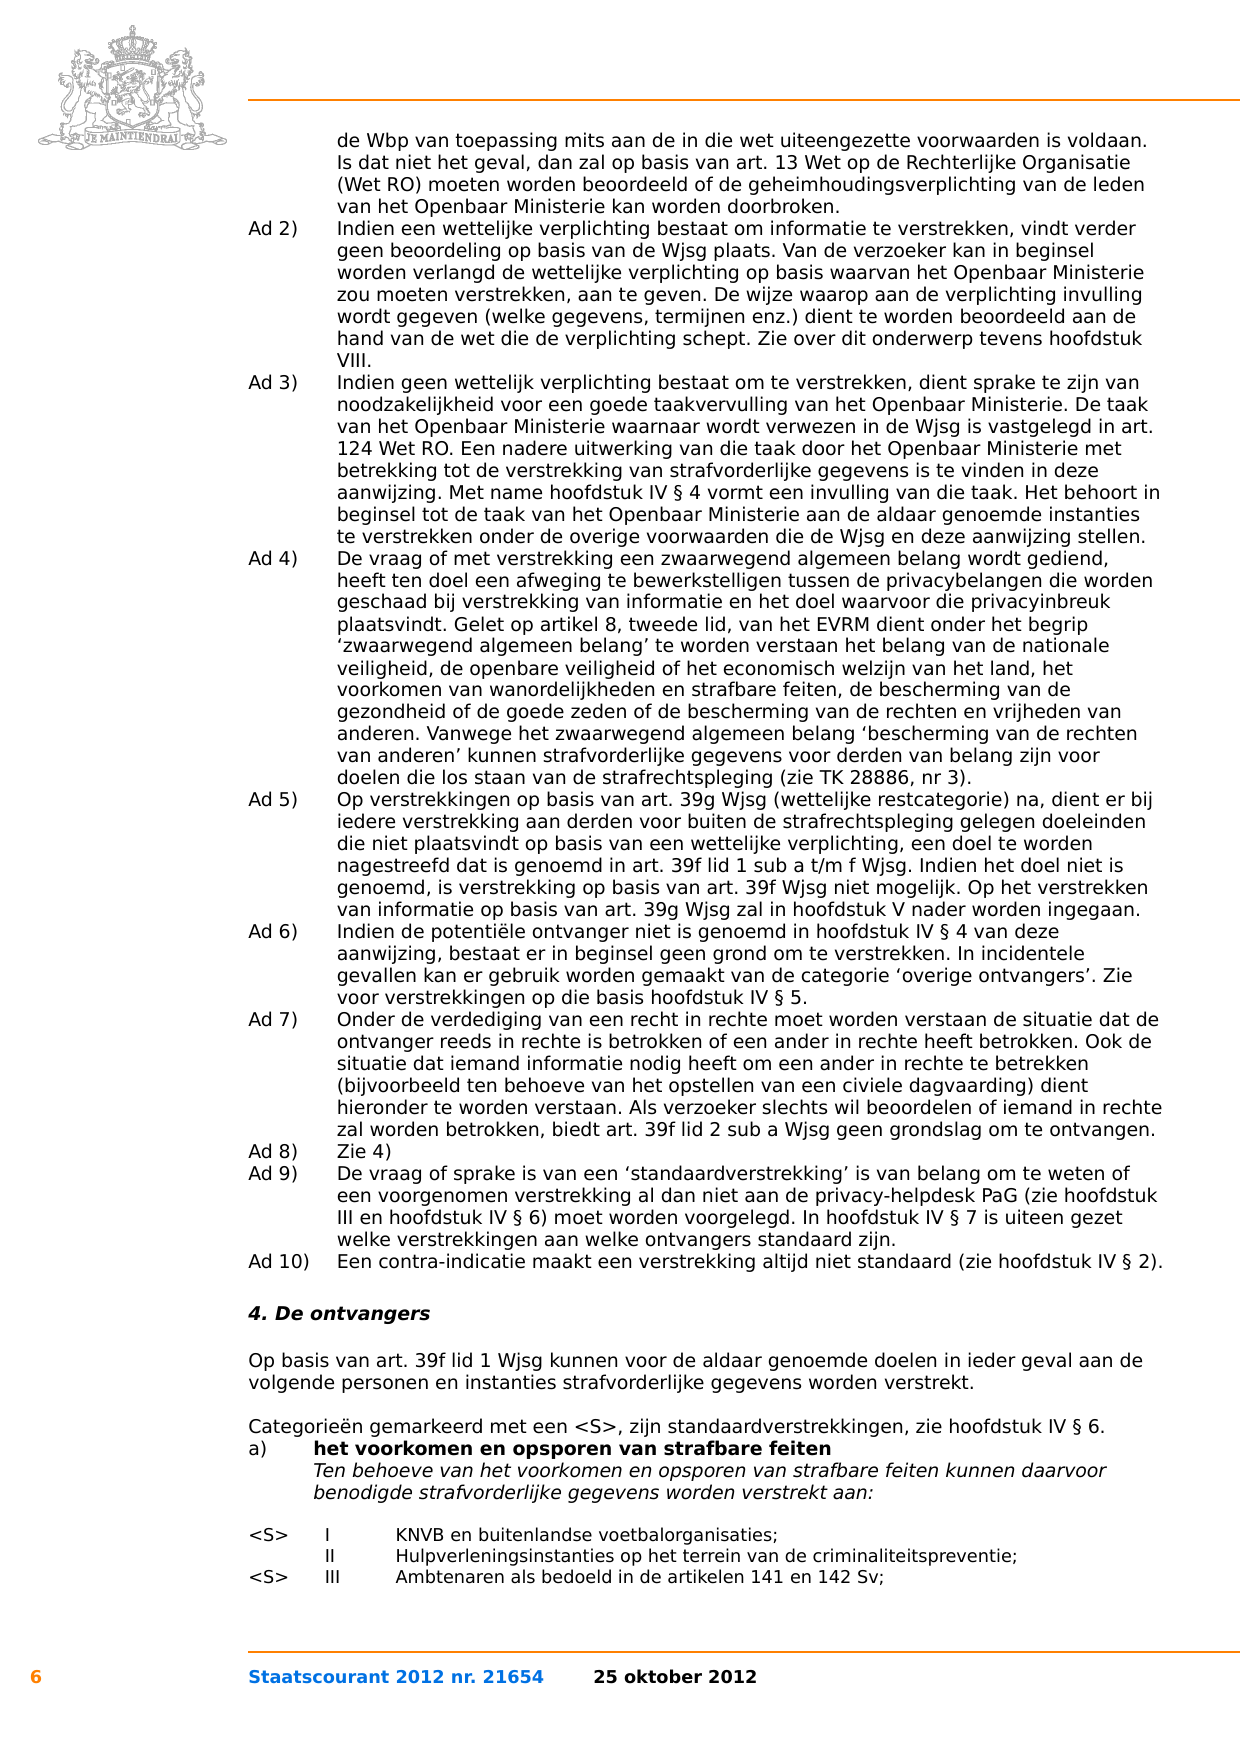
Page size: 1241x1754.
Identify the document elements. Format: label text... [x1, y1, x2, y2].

text Categorieën gemarkeerd met een <S>, zijn standaardverstrekkingen, zie hoofdstuk IV § 6. [248, 1416, 1163, 1438]
text Ad 7) Onder de verdediging van een recht in rechte moet worden verstaan de situatie dat de ontvanger reeds in rechte is betrokken of een ander in rechte heeft betrokken. Ook de situatie dat iemand informatie nodig heeft om een ander in rechte te betrekken (bijvoorbeeld ten behoeve van het opstellen van een civiele dagvaarding) dient hieronder te worden verstaan. Als verzoeker slechts wil beoordelen of iemand in rechte zal worden betrokken, biedt art. 39f lid 2 sub a Wjsg geen grondslag om te ontvangen. [248, 1009, 1163, 1141]
table_cell II [319, 1546, 389, 1567]
text Ad 4) De vraag of met verstrekking een zwaarwegend algemeen belang wordt gediend, heeft ten doel een afweging te bewerkstelligen tussen de privacybelangen die worden geschaad bij verstrekking van informatie en het doel waarvoor die privacyinbreuk plaatsvindt. Gelet op artikel 8, tweede lid, van het EVRM dient onder het begrip ‘zwaarwegend algemeen belang’ te worden verstaan het belang van de nationale veiligheid, de openbare veiligheid of het economisch welzijn van het land, het voorkomen van wanordelijkheden en strafbare feiten, de bescherming van de gezondheid of de goede zeden of de bescherming van de rechten en vrijheden van anderen. Vanwege het zwaarwegend algemeen belang ‘bescherming van de rechten van anderen’ kunnen strafvorderlijke gegevens voor derden van belang zijn voor doelen die los staan van de strafrechtspleging (zie TK 28886, nr 3). [248, 547, 1163, 789]
text Ad 6) Indien de potentiële ontvanger niet is genoemd in hoofdstuk IV § 4 van deze aanwijzing, bestaat er in beginsel geen grond om te verstrekken. In incidentele gevallen kan er gebruik worden gemaakt van de categorie ‘overige ontvangers’. Zie voor verstrekkingen op die basis hoofdstuk IV § 5. [248, 921, 1163, 1009]
text Ad 9) De vraag of sprake is van een ‘standaardverstrekking’ is van belang om te weten of een voorgenomen verstrekking al dan niet aan de privacy-helpdesk PaG (zie hoofdstuk III en hoofdstuk IV § 6) moet worden voorgelegd. In hoofdstuk IV § 7 is uiteen gezet welke verstrekkingen aan welke ontvangers standaard zijn. [248, 1163, 1163, 1251]
text Ten behoeve van het voorkomen en opsporen van strafbare feiten kunnen daarvoor benodigde strafvorderlijke gegevens worden verstrekt aan: [313, 1459, 1163, 1503]
table_cell Ambtenaren als bedoeld in de artikelen 141 en 142 Sv; [389, 1567, 1163, 1587]
text Ad 5) Op verstrekkingen op basis van art. 39g Wjsg (wettelijke restcategorie) na, dient er bij iedere verstrekking aan derden voor buiten de strafrechtspleging gelegen doeleinden die niet plaatsvindt op basis van een wettelijke verplichting, een doel te worden nagestreefd dat is genoemd in art. 39f lid 1 sub a t/m f Wjsg. Indien het doel niet is genoemd, is verstrekking op basis van art. 39f Wjsg niet mogelijk. Op het verstrekken van informatie op basis van art. 39g Wjsg zal in hoofdstuk V nader worden ingegaan. [248, 789, 1163, 921]
text de Wbp van toepassing mits aan de in die wet uiteengezette voorwaarden is voldaan. Is dat niet het geval, dan zal op basis van art. 13 Wet op de Rechterlijke Organisatie (Wet RO) moeten worden beoordeeld of de geheimhoudingsverplichting van de leden van het Openbaar Ministerie kan worden doorbroken. [248, 130, 1163, 218]
text Ad 10) Een contra-indicatie maakt een verstrekking altijd niet standaard (zie hoofdstuk IV § 2). [248, 1251, 1163, 1273]
table_cell Hulpverleningsinstanties op het terrein van de criminaliteitspreventie; [389, 1546, 1163, 1567]
text Ad 2) Indien een wettelijke verplichting bestaat om informatie te verstrekken, vindt verder geen beoordeling op basis van de Wjsg plaats. Van de verzoeker kan in beginsel worden verlangd de wettelijke verplichting op basis waarvan het Openbaar Ministerie zou moeten verstrekken, aan te geven. De wijze waarop aan de verplichting invulling wordt gegeven (welke gegevens, termijnen enz.) dient te worden beoordeeld aan de hand van de wet die de verplichting schept. Zie over dit onderwerp tevens hoofdstuk VIII. [248, 218, 1163, 372]
picture [38, 25, 227, 150]
table_header KNVB en buitenlandse voetbalorganisaties; [389, 1525, 1163, 1546]
table_header <S> [248, 1525, 319, 1546]
table_cell [248, 1546, 319, 1567]
text a) het voorkomen en opsporen van strafbare feiten [248, 1438, 1163, 1459]
text Ad 3) Indien geen wettelijk verplichting bestaat om te verstrekken, dient sprake te zijn van noodzakelijkheid voor een goede taakvervulling van het Openbaar Ministerie. De taak van het Openbaar Ministerie waarnaar wordt verwezen in de Wjsg is vastgelegd in art. 124 Wet RO. Een nadere uitwerking van die taak door het Openbaar Ministerie met betrekking tot de verstrekking van strafvorderlijke gegevens is te vinden in deze aanwijzing. Met name hoofdstuk IV § 4 vormt een invulling van die taak. Het behoort in beginsel tot de taak van het Openbaar Ministerie aan de aldaar genoemde instanties te verstrekken onder de overige voorwaarden die de Wjsg en deze aanwijzing stellen. [248, 372, 1163, 547]
table_cell <S> [248, 1567, 319, 1587]
text Op basis van art. 39f lid 1 Wjsg kunnen voor de aldaar genoemde doelen in ieder geval aan de volgende personen en instanties strafvorderlijke gegevens worden verstrekt. [248, 1350, 1163, 1394]
text Ad 8) Zie 4) [248, 1141, 1163, 1163]
table_header I [319, 1525, 389, 1546]
subtitle 4. De ontvangers [248, 1303, 1163, 1325]
table_cell III [319, 1567, 389, 1587]
